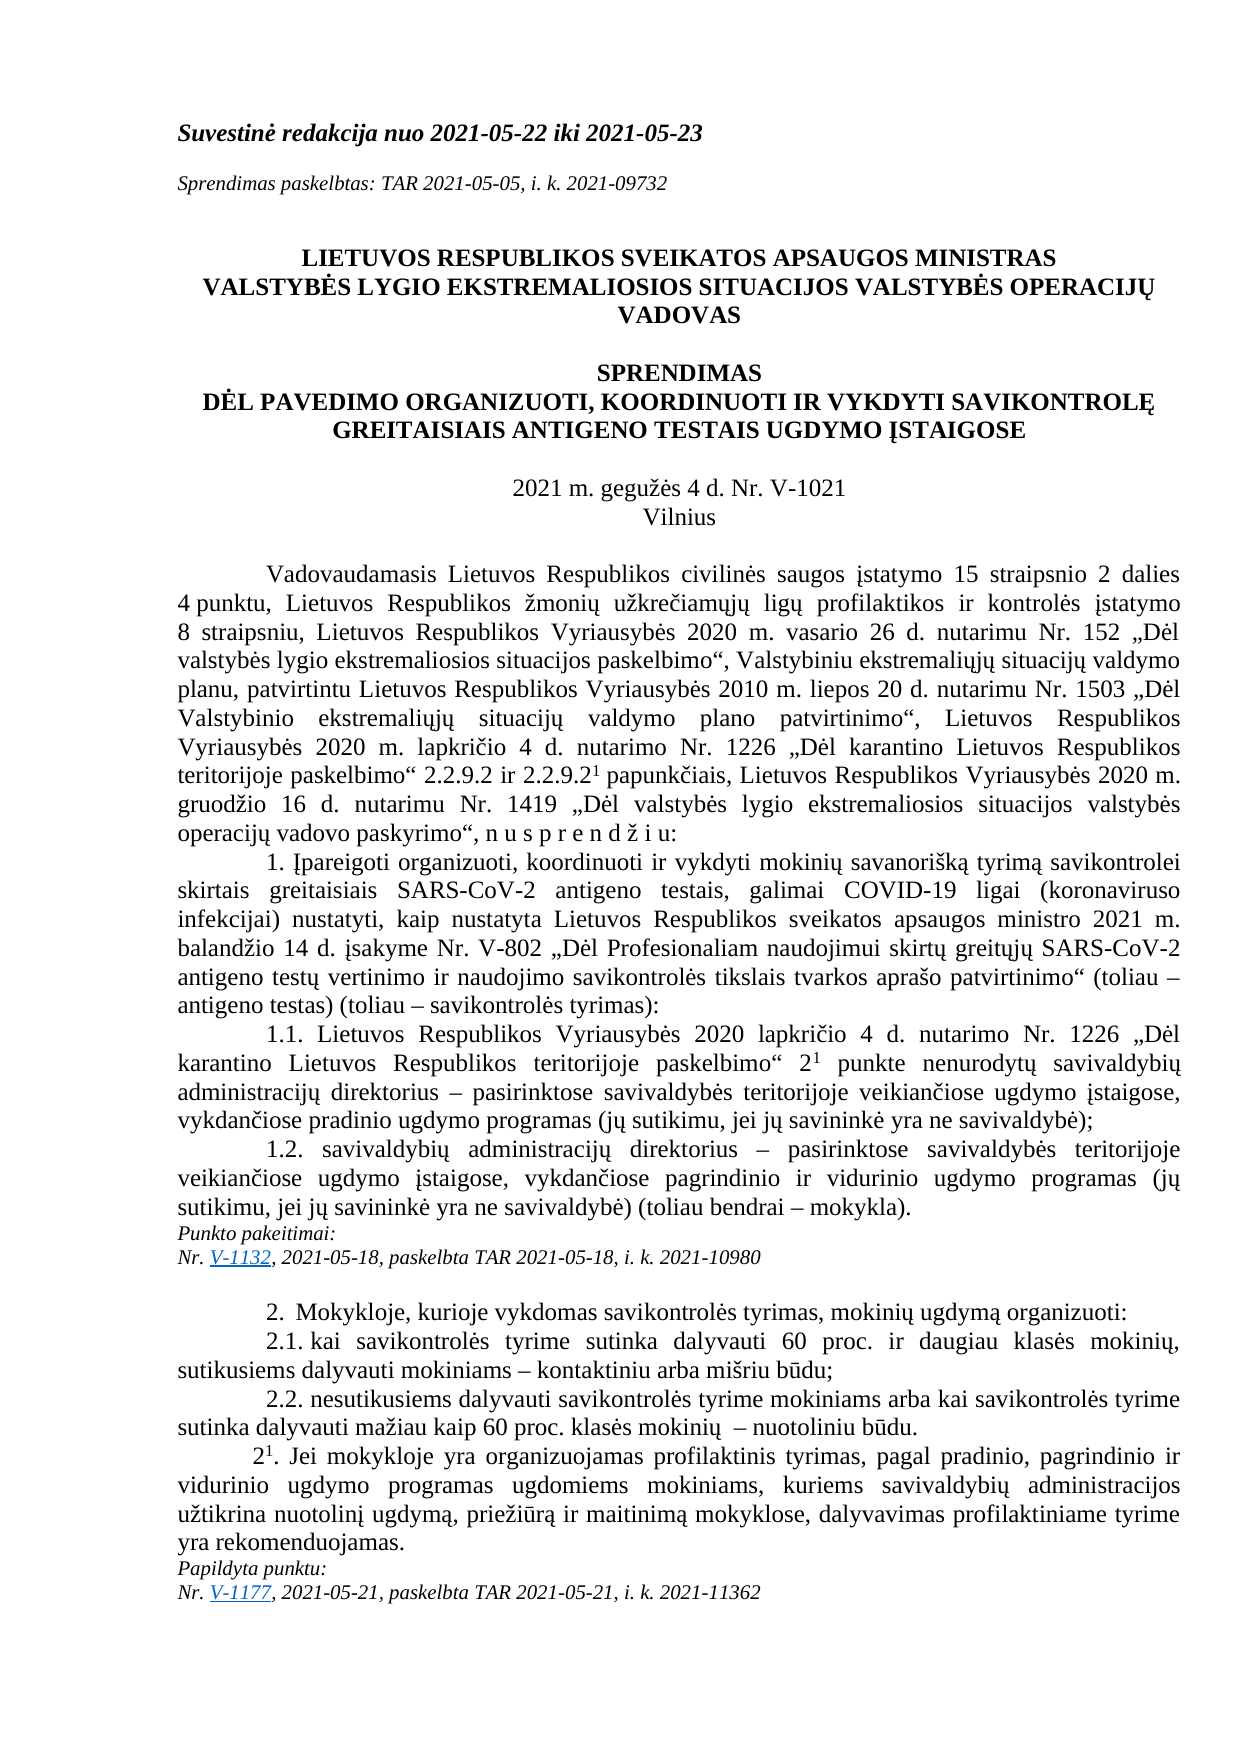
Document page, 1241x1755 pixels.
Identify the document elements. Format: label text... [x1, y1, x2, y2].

text Papildyta punktu: [177, 1556, 1181, 1580]
text 2021 m. gegužės 4 d. Nr. V-1021 [177, 473, 1181, 502]
text Vadovaudamasis Lietuvos Respublikos civilinės saugos įstatymo 15 straipsnio 2 dalies 4 punktu, Lietuvos Respublikos žmonių užkrečiamųjų ligų profilaktikos ir kontrolės įstatymo 8 straipsniu, Lietuvos Respublikos Vyriausybės 2020 m. vasario 26 d. nutarimu Nr. 152 „Dėl valstybės lygio ekstremaliosios situacijos paskelbimo“, Valstybiniu ekstremaliųjų situacijų valdymo planu, patvirtintu Lietuvos Respublikos Vyriausybės 2010 m. liepos 20 d. nutarimu Nr. 1503 „Dėl Valstybinio ekstremaliųjų situacijų valdymo plano patvirtinimo“, Lietuvos Respublikos Vyriausybės 2020 m. lapkričio 4 d. nutarimo Nr. 1226 „Dėl karantino Lietuvos Respublikos teritorijoje paskelbimo“ 2.2.9.2 ir 2.2.9.21 papunkčiais, Lietuvos Respublikos Vyriausybės 2020 m. gruodžio 16 d. nutarimu Nr. 1419 „Dėl valstybės lygio ekstremaliosios situacijos valstybės operacijų vadovo paskyrimo“, n u s p r e n d ž i u: [177, 559, 1181, 847]
text 2.1. kai savikontrolės tyrime sutinka dalyvauti 60 proc. ir daugiau klasės mokinių, sutikusiems dalyvauti mokiniams – kontaktiniu arba mišriu būdu; [177, 1326, 1181, 1384]
text 1.2. savivaldybių administracijų direktorius – pasirinktose savivaldybės teritorijoje veikiančiose ugdymo įstaigose, vykdančiose pagrindinio ir vidurinio ugdymo programas (jų sutikimu, jei jų savininkė yra ne savivaldybė) (toliau bendrai – mokykla). [177, 1134, 1181, 1221]
text 1.1. Lietuvos Respublikos Vyriausybės 2020 lapkričio 4 d. nutarimo Nr. 1226 „Dėl karantino Lietuvos Respublikos teritorijoje paskelbimo“ 21 punkte nenurodytų savivaldybių administracijų direktorius – pasirinktose savivaldybės teritorijoje veikiančiose ugdymo įstaigose, vykdančiose pradinio ugdymo programas (jų sutikimu, jei jų savininkė yra ne savivaldybė); [177, 1019, 1181, 1134]
text Vilnius [177, 502, 1181, 531]
text SPRENDIMAS [177, 358, 1181, 387]
text Nr. V-1177, 2021-05-21, paskelbta TAR 2021-05-21, i. k. 2021-11362 [177, 1580, 1181, 1604]
text Suvestinė redakcija nuo 2021-05-22 iki 2021-05-23 [177, 118, 1181, 147]
text Nr. V-1132, 2021-05-18, paskelbta TAR 2021-05-18, i. k. 2021-10980 [177, 1244, 1181, 1269]
text 1. Įpareigoti organizuoti, koordinuoti ir vykdyti mokinių savanorišką tyrimą savikontrolei skirtais greitaisiais SARS-CoV-2 antigeno testais, galimai COVID-19 ligai (koronaviruso infekcijai) nustatyti, kaip nustatyta Lietuvos Respublikos sveikatos apsaugos ministro 2021 m. balandžio 14 d. įsakyme Nr. V-802 „Dėl Profesionaliam naudojimui skirtų greitųjų SARS-CoV-2 antigeno testų vertinimo ir naudojimo savikontrolės tikslais tvarkos aprašo patvirtinimo“ (toliau – antigeno testas) (toliau – savikontrolės tyrimas): [177, 847, 1181, 1019]
text DĖL PAVEDIMO ORGANIZUOTI, KOORDINUOTI IR VYKDYTI SAVIKONTROLĘ GREITAISIAIS ANTIGENO TESTAIS UGDYMO ĮSTAIGOSE [177, 387, 1181, 444]
text LIETUVOS RESPUBLIKOS SVEIKATOS APSAUGOS MINISTRAS [177, 243, 1181, 272]
text 2. Mokykloje, kurioje vykdomas savikontrolės tyrimas, mokinių ugdymą organizuoti: [177, 1297, 1181, 1326]
text Sprendimas paskelbtas: TAR 2021-05-05, i. k. 2021-09732 [177, 171, 1181, 195]
text VALSTYBĖS LYGIO EKSTREMALIOSIOS SITUACIJOS VALSTYBĖS OPERACIJŲ VADOVAS [177, 272, 1181, 329]
text 21. Jei mokykloje yra organizuojamas profilaktinis tyrimas, pagal pradinio, pagrindinio ir vidurinio ugdymo programas ugdomiems mokiniams, kuriems savivaldybių administracijos užtikrina nuotolinį ugdymą, priežiūrą ir maitinimą mokyklose, dalyvavimas profilaktiniame tyrime yra rekomenduojamas. [177, 1441, 1181, 1556]
text Punkto pakeitimai: [177, 1221, 1181, 1244]
text 2.2. nesutikusiems dalyvauti savikontrolės tyrime mokiniams arba kai savikontrolės tyrime sutinka dalyvauti mažiau kaip 60 proc. klasės mokinių – nuotoliniu būdu. [177, 1384, 1181, 1441]
